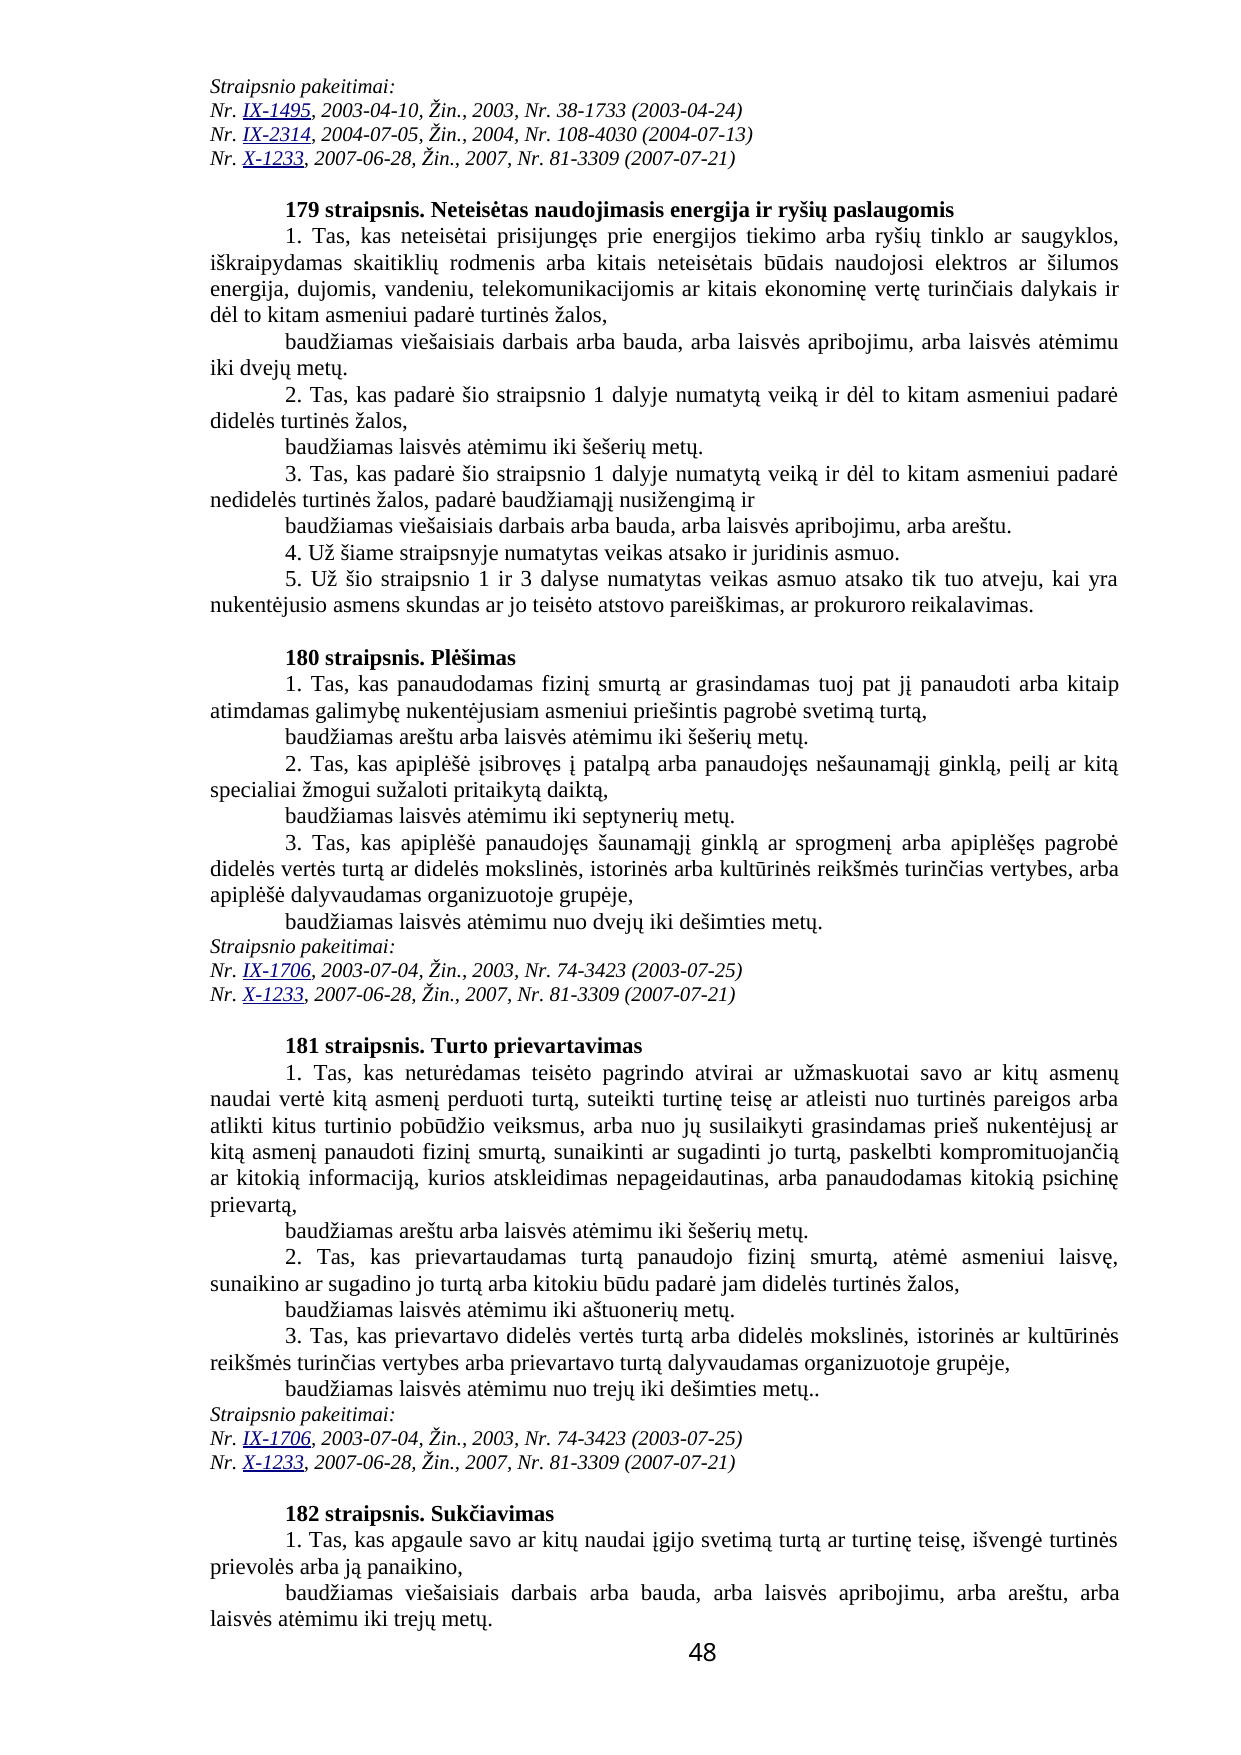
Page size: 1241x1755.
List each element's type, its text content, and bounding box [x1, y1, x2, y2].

text 2. Tas, kas prievartaudamas turtą panaudojo fizinį smurtą, atėmė asmeniui laisvę, sunaikino ar sugadino jo turtą arba kitokiu būdu padarė jam didelės turtinės žalos, [210, 1243, 1120, 1296]
text Straipsnio pakeitimai: [210, 73, 1120, 98]
text baudžiamas viešaisiais darbais arba bauda, arba laisvės apribojimu, arba areštu. [210, 512, 1120, 539]
text Straipsnio pakeitimai: [210, 1402, 1120, 1426]
text Nr. IX-1706, 2003-07-04, Žin., 2003, Nr. 74-3423 (2003-07-25) [210, 1426, 1120, 1450]
text Nr. X-1233, 2007-06-28, Žin., 2007, Nr. 81-3309 (2007-07-21) [210, 982, 1120, 1006]
text 1. Tas, kas neteisėtai prisijungęs prie energijos tiekimo arba ryšių tinklo ar saugyklos, iškraipydamas skaitiklių rodmenis arba kitais neteisėtais būdais naudojosi elektros ar šilumos energija, dujomis, vandeniu, telekomunikacijomis ar kitais ekonominę vertę turinčiais dalykais ir dėl to kitam asmeniui padarė turtinės žalos, [210, 222, 1120, 328]
text baudžiamas laisvės atėmimu nuo dvejų iki dešimties metų. [210, 908, 1120, 934]
text Nr. IX-1495, 2003-04-10, Žin., 2003, Nr. 38-1733 (2003-04-24) [210, 98, 1120, 122]
text baudžiamas areštu arba laisvės atėmimu iki šešerių metų. [210, 723, 1120, 749]
text Nr. IX-1706, 2003-07-04, Žin., 2003, Nr. 74-3423 (2003-07-25) [210, 958, 1120, 982]
text 5. Už šio straipsnio 1 ir 3 dalyse numatytas veikas asmuo atsako tik tuo atveju, kai yra nukentėjusio asmens skundas ar jo teisėto atstovo pareiškimas, ar prokuroro reikalavimas. [210, 565, 1120, 618]
text baudžiamas laisvės atėmimu iki šešerių metų. [210, 433, 1120, 460]
text 1. Tas, kas neturėdamas teisėto pagrindo atvirai ar užmaskuotai savo ar kitų asmenų naudai vertė kitą asmenį perduoti turtą, suteikti turtinę teisę ar atleisti nuo turtinės pareigos arba atlikti kitus turtinio pobūdžio veiksmus, arba nuo jų susilaikyti grasindamas prieš nukentėjusį ar kitą asmenį panaudoti fizinį smurtą, sunaikinti ar sugadinti jo turtą, paskelbti kompromituojančią ar kitokią informaciją, kurios atskleidimas nepageidautinas, arba panaudodamas kitokią psichinę prievartą, [210, 1059, 1120, 1217]
text Straipsnio pakeitimai: [210, 934, 1120, 958]
text Nr. X-1233, 2007-06-28, Žin., 2007, Nr. 81-3309 (2007-07-21) [210, 1450, 1120, 1474]
text 4. Už šiame straipsnyje numatytas veikas atsako ir juridinis asmuo. [210, 539, 1120, 565]
text 2. Tas, kas apiplėšė įsibrovęs į patalpą arba panaudojęs nešaunamąjį ginklą, peilį ar kitą specialiai žmogui sužaloti pritaikytą daiktą, [210, 749, 1120, 802]
text 3. Tas, kas prievartavo didelės vertės turtą arba didelės mokslinės, istorinės ar kultūrinės reikšmės turinčias vertybes arba prievartavo turtą dalyvaudamas organizuotoje grupėje, [210, 1322, 1120, 1375]
text 181 straipsnis. Turto prievartavimas [210, 1033, 1120, 1059]
text 3. Tas, kas apiplėšė panaudojęs šaunamąjį ginklą ar sprogmenį arba apiplėšęs pagrobė didelės vertės turtą ar didelės mokslinės, istorinės arba kultūrinės reikšmės turinčias vertybes, arba apiplėšė dalyvaudamas organizuotoje grupėje, [210, 829, 1120, 908]
text Nr. X-1233, 2007-06-28, Žin., 2007, Nr. 81-3309 (2007-07-21) [210, 146, 1120, 170]
text 2. Tas, kas padarė šio straipsnio 1 dalyje numatytą veiką ir dėl to kitam asmeniui padarė didelės turtinės žalos, [210, 381, 1120, 433]
text 179 straipsnis. Neteisėtas naudojimasis energija ir ryšių paslaugomis [210, 196, 1120, 222]
text Nr. IX-2314, 2004-07-05, Žin., 2004, Nr. 108-4030 (2004-07-13) [210, 122, 1120, 146]
text 3. Tas, kas padarė šio straipsnio 1 dalyje numatytą veiką ir dėl to kitam asmeniui padarė nedidelės turtinės žalos, padarė baudžiamąjį nusižengimą ir [210, 460, 1120, 512]
text baudžiamas viešaisiais darbais arba bauda, arba laisvės apribojimu, arba areštu, arba laisvės atėmimu iki trejų metų. [210, 1579, 1120, 1632]
text baudžiamas viešaisiais darbais arba bauda, arba laisvės apribojimu, arba laisvės atėmimu iki dvejų metų. [210, 328, 1120, 381]
text 180 straipsnis. Plėšimas [210, 644, 1120, 671]
text baudžiamas laisvės atėmimu iki septynerių metų. [210, 802, 1120, 829]
text 1. Tas, kas apgaule savo ar kitų naudai įgijo svetimą turtą ar turtinę teisę, išvengė turtinės prievolės arba ją panaikino, [210, 1526, 1120, 1579]
text 182 straipsnis. Sukčiavimas [210, 1500, 1120, 1526]
text baudžiamas laisvės atėmimu iki aštuonerių metų. [210, 1296, 1120, 1322]
text baudžiamas laisvės atėmimu nuo trejų iki dešimties metų.. [210, 1375, 1120, 1402]
text 1. Tas, kas panaudodamas fizinį smurtą ar grasindamas tuoj pat jį panaudoti arba kitaip atimdamas galimybę nukentėjusiam asmeniui priešintis pagrobė svetimą turtą, [210, 671, 1120, 723]
text baudžiamas areštu arba laisvės atėmimu iki šešerių metų. [210, 1217, 1120, 1243]
